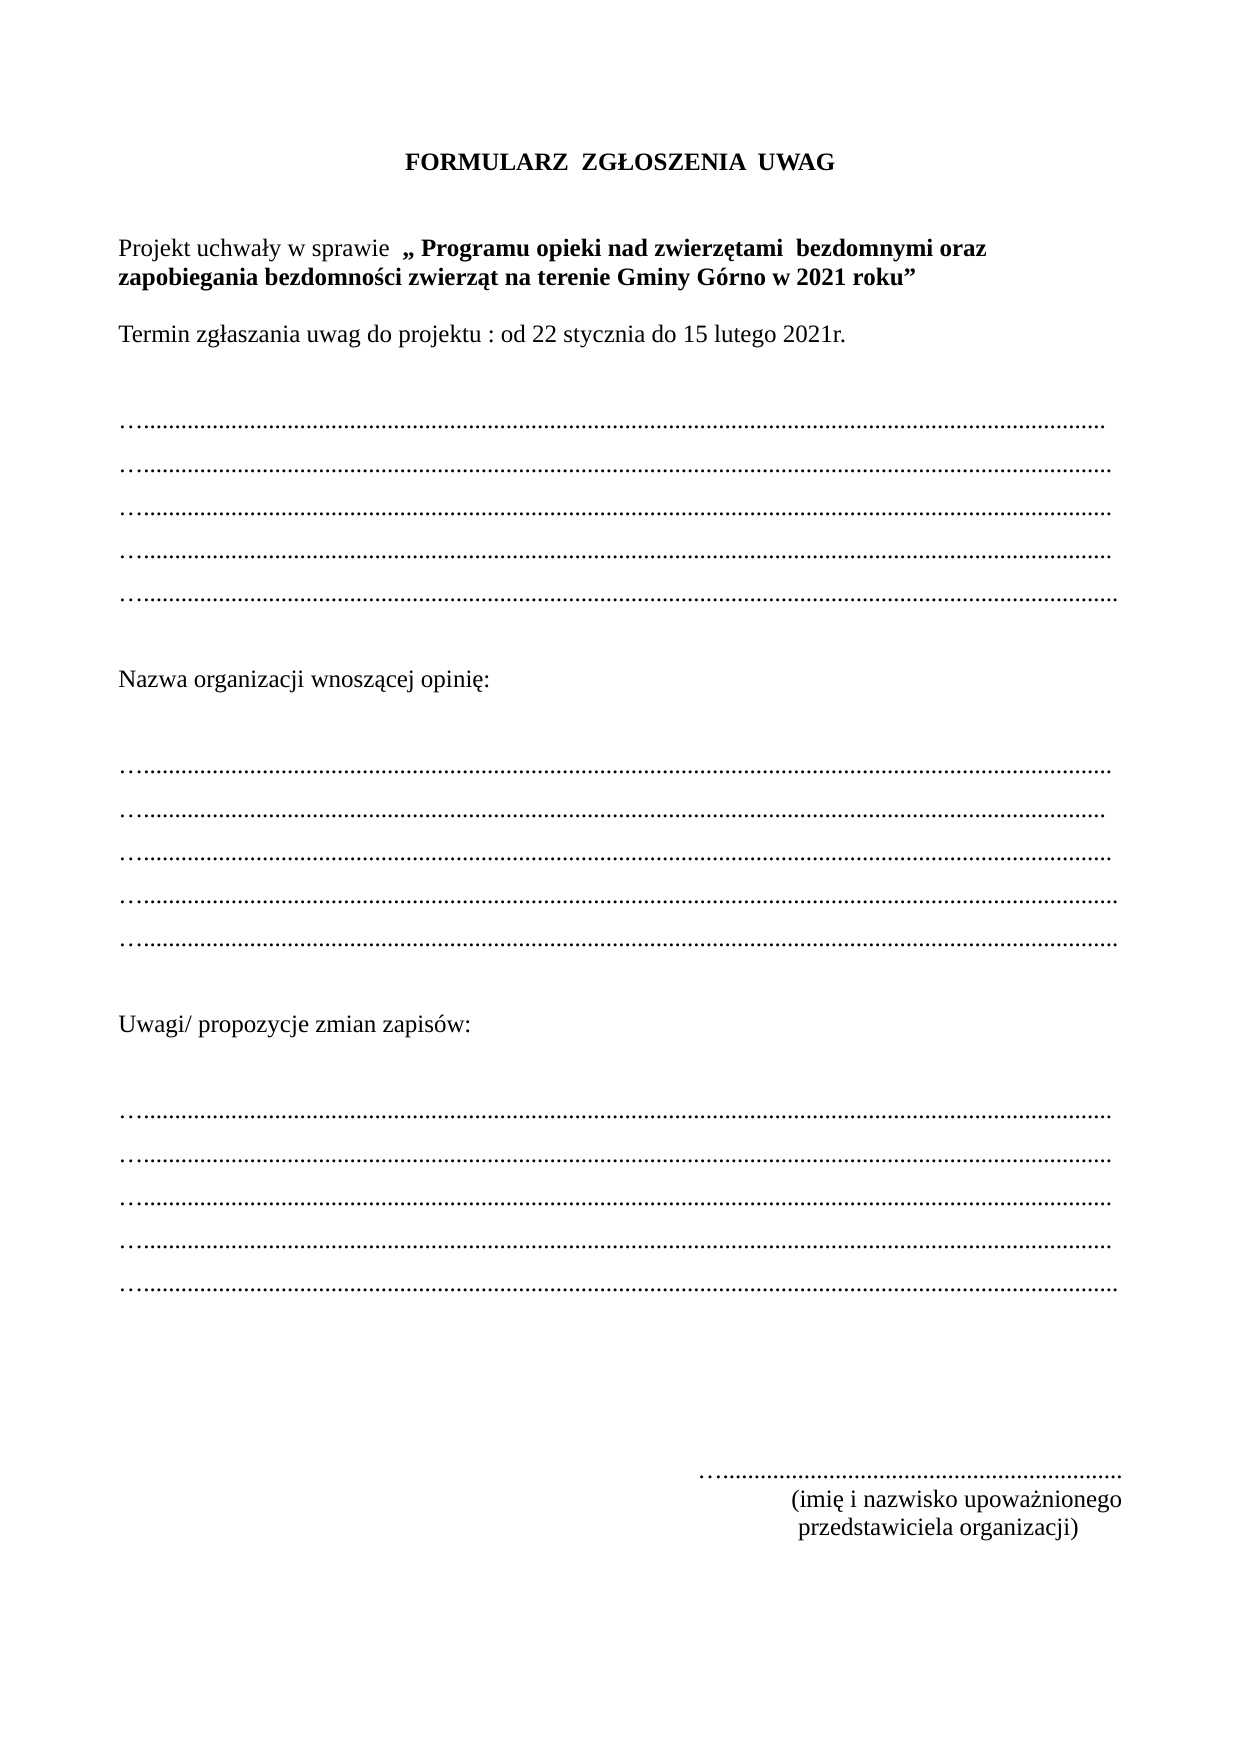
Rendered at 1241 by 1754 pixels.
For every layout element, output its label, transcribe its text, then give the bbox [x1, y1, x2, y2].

text …........................................................................................................................................................... [118, 751, 1122, 779]
text Projekt uchwały w sprawie „ Programu opieki nad zwierzętami bezdomnymi oraz zapobiegania bezdomności zwierząt na terenie Gminy Górno w 2021 roku” [118, 233, 1122, 291]
text …........................................................................................................................................................... [118, 837, 1122, 866]
text …........................................................................................................................................................... [118, 535, 1122, 564]
text …........................................................................................................................................................... [118, 1182, 1122, 1211]
text (imię i nazwisko upoważnionego przedstawiciela organizacji) [118, 1484, 1122, 1541]
text …................................................................ [118, 1455, 1122, 1484]
text FORMULARZ ZGŁOSZENIA UWAG [118, 147, 1122, 176]
text …........................................................................................................................................................... [118, 1139, 1122, 1167]
text …............................................................................................................................................................ [118, 923, 1122, 952]
text ….......................................................................................................................................................... [118, 794, 1122, 822]
text …........................................................................................................................................................... [118, 492, 1122, 521]
text Termin zgłaszania uwag do projektu : od 22 stycznia do 15 lutego 2021r. [118, 319, 1122, 348]
text ….......................................................................................................................................................... [118, 406, 1122, 434]
text Nazwa organizacji wnoszącej opinię: [118, 664, 1122, 693]
text …........................................................................................................................................................... [118, 449, 1122, 477]
text …............................................................................................................................................................ [118, 880, 1122, 909]
text …........................................................................................................................................................... [118, 1225, 1122, 1254]
text …............................................................................................................................................................ [118, 1268, 1122, 1297]
text …........................................................................................................................................................... [118, 1096, 1122, 1124]
text …............................................................................................................................................................ [118, 578, 1122, 607]
text Uwagi/ propozycje zmian zapisów: [118, 1009, 1122, 1038]
